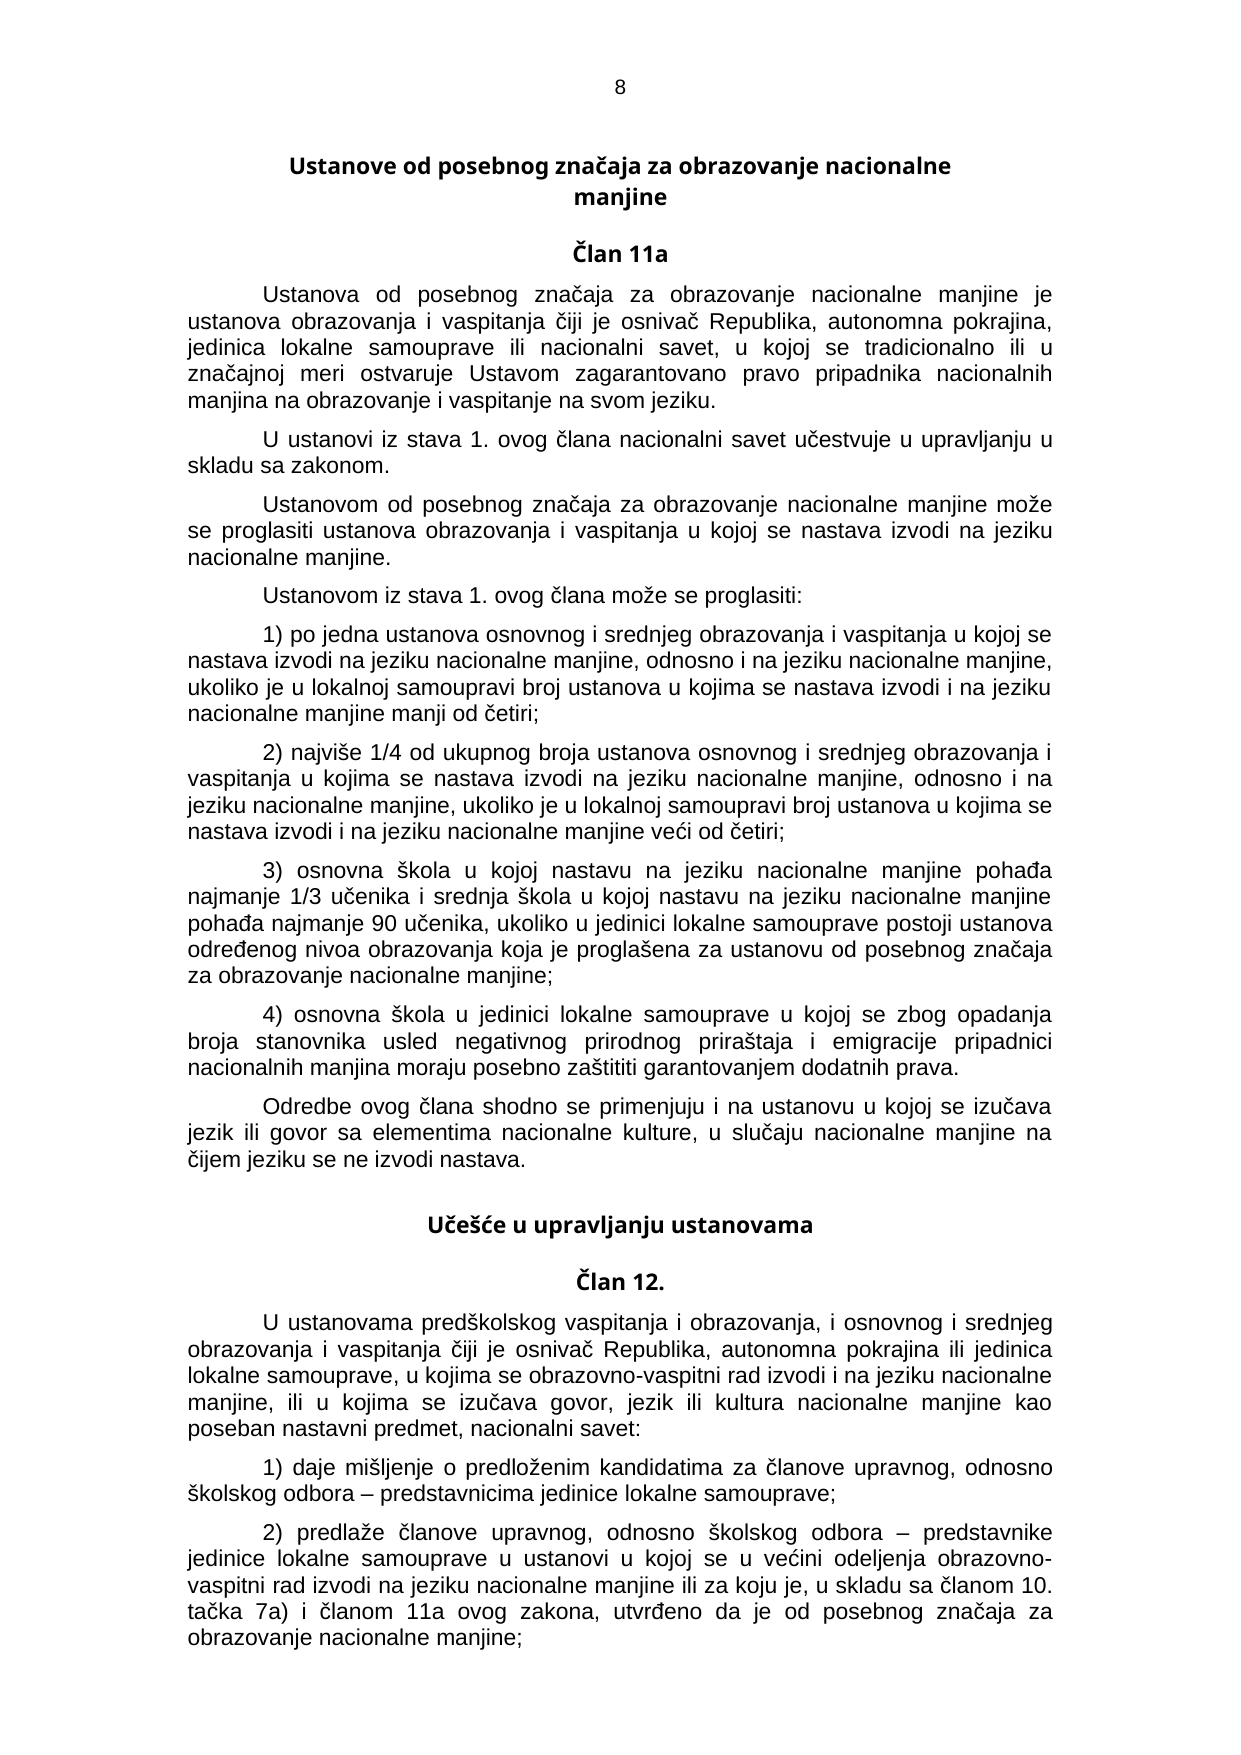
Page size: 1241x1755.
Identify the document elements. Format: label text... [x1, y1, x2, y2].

text 2) predlaže članove upravnog, odnosno školskog odbora – predstavnike jedinice lokalne samouprave u ustanovi u kojoj se u većini odeljenja obrazovno-vaspitni rad izvodi na jeziku nacionalne manjine ili za koju je, u skladu sa članom 10. tačka 7a) i članom 11a ovog zakona, utvrđeno da je od posebnog značaja za obrazovanje nacionalne manjine; [187, 1519, 1053, 1651]
text Ustanove od posebnog značaja za obrazovanje nacionalne manjine [262, 150, 978, 212]
text 2) najviše 1/4 od ukupnog broja ustanova osnovnog i srednjeg obrazovanja i vaspitanja u kojima se nastava izvodi na jeziku nacionalne manjine, odnosno i na jeziku nacionalne manjine, ukoliko je u lokalnoj samoupravi broj ustanova u kojima se nastava izvodi i na jeziku nacionalne manjine veći od četiri; [187, 739, 1053, 844]
text Ustanova od posebnog značaja za obrazovanje nacionalne manjine je ustanova obrazovanja i vaspitanja čiji je osnivač Republika, autonomna pokrajina, jedinica lokalne samouprave ili nacionalni savet, u kojoj se tradicionalno ili u značajnoj meri ostvaruje Ustavom zagarantovano pravo pripadnika nacionalnih manjina na obrazovanje i vaspitanje na svom jeziku. [187, 281, 1053, 413]
text Odredbe ovog člana shodno se primenjuju i na ustanovu u kojoj se izučava jezik ili govor sa elementima nacionalne kulture, u slučaju nacionalne manjine na čijem jeziku se ne izvodi nastava. [187, 1093, 1053, 1172]
text 1) daje mišljenje o predloženim kandidatima za članove upravnog, odnosno školskog odbora – predstavnicima jedinice lokalne samouprave; [187, 1454, 1053, 1506]
text 4) osnovna škola u jedinici lokalne samouprave u kojoj se zbog opadanja broja stanovnika usled negativnog prirodnog priraštaja i emigracije pripadnici nacionalnih manjina moraju posebno zaštititi garantovanjem dodatnih prava. [187, 1001, 1053, 1080]
text Član 12. [262, 1266, 978, 1297]
text 3) osnovna škola u kojoj nastavu na jeziku nacionalne manjine pohađa najmanje 1/3 učenika i srednja škola u kojoj nastavu na jeziku nacionalne manjine pohađa najmanje 90 učenika, ukoliko u jedinici lokalne samouprave postoji ustanova određenog nivoa obrazovanja koja je proglašena za ustanovu od posebnog značaja za obrazovanje nacionalne manjine; [187, 857, 1053, 989]
text Ustanovom iz stava 1. ovog člana može se proglasiti: [187, 582, 1053, 609]
text U ustanovama predškolskog vaspitanja i obrazovanja, i osnovnog i srednjeg obrazovanja i vaspitanja čiji je osnivač Republika, autonomna pokrajina ili jedinica lokalne samouprave, u kojima se obrazovno-vaspitni rad izvodi i na jeziku nacionalne manjine, ili u kojima se izučava govor, jezik ili kultura nacionalne manjine kao poseban nastavni predmet, nacionalni savet: [187, 1309, 1053, 1441]
text 1) po jedna ustanova osnovnog i srednjeg obrazovanja i vaspitanja u kojoj se nastava izvodi na jeziku nacionalne manjine, odnosno i na jeziku nacionalne manjine, ukoliko je u lokalnoj samoupravi broj ustanova u kojima se nastava izvodi i na jeziku nacionalne manjine manji od četiri; [187, 621, 1053, 727]
text Ustanovom od posebnog značaja za obrazovanje nacionalne manjine može se proglasiti ustanova obrazovanja i vaspitanja u kojoj se nastava izvodi na jeziku nacionalne manjine. [187, 491, 1053, 570]
text Učešće u upravljanju ustanovama [262, 1209, 978, 1241]
text U ustanovi iz stava 1. ovog člana nacionalni savet učestvuje u upravljanju u skladu sa zakonom. [187, 426, 1053, 478]
text Član 11a [262, 237, 978, 269]
